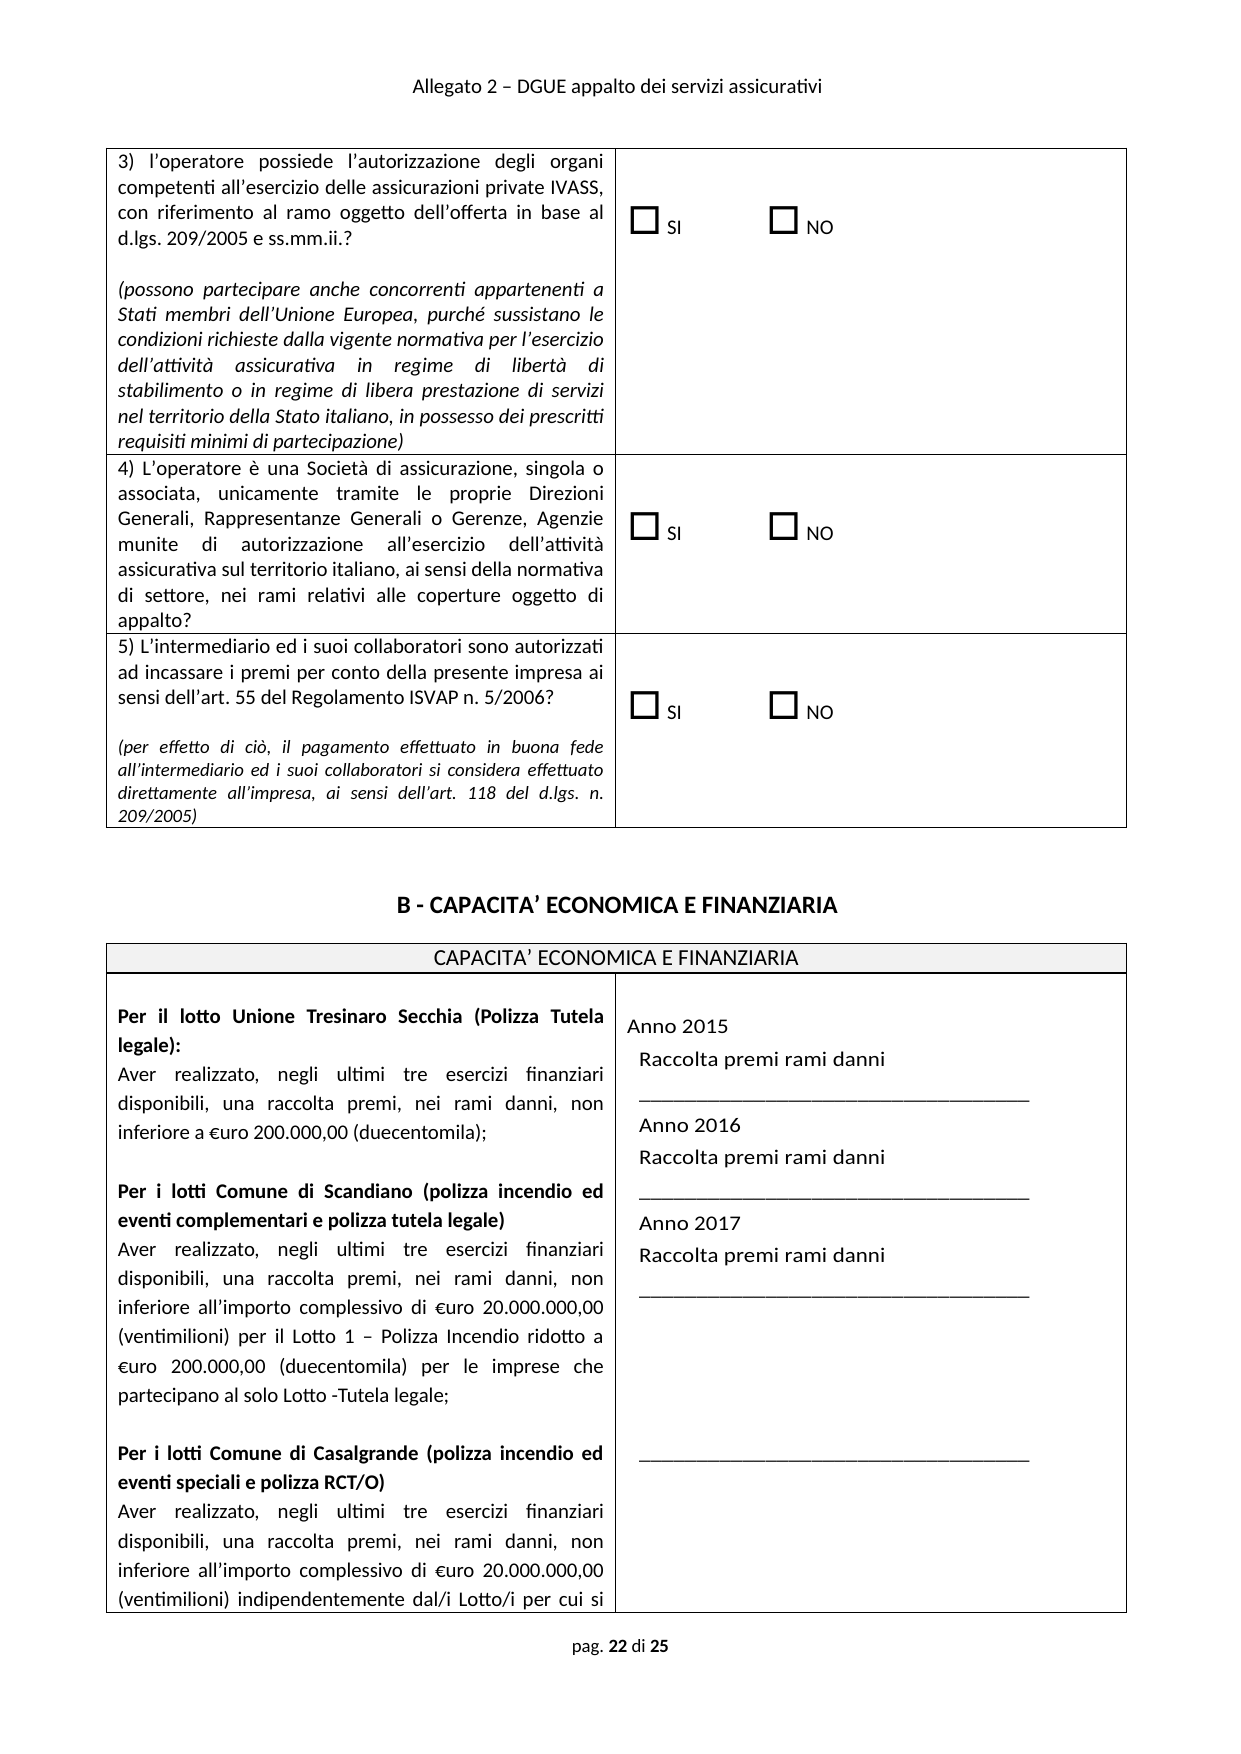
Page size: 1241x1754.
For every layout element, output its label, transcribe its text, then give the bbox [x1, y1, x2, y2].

table_header CAPACITA’ ECONOMICA E FINANZIARIA [107, 944, 1126, 972]
table_cell □ SI □ NO [616, 149, 1126, 454]
table_cell 5) L’intermediario ed i suoi collaboratori sono autorizzati ad incassare i premi per conto della presente impresa ai sensi dell’art. 55 del Regolamento ISVAP n. 5/2006? (per effetto di ciò, il pagamento effettuato in buona fede all’intermediario ed i suoi collaboratori si considera effettuato direttamente all’impresa, ai sensi dell’art. 118 del d.lgs. n. 209/2005) [107, 634, 615, 827]
table_cell 3) l’operatore possiede l’autorizzazione degli organi competenti all’esercizio delle assicurazioni private IVASS, con riferimento al ramo oggetto dell’offerta in base al d.lgs. 209/2005 e ss.mm.ii.? (possono partecipare anche concorrenti appartenenti a Stati membri dell’Unione Europea, purché sussistano le condizioni richieste dalla vigente normativa per l’esercizio dell’attività assicurativa in regime di libertà di stabilimento o in regime di libera prestazione di servizi nel territorio della Stato italiano, in possesso dei prescritti requisiti minimi di partecipazione) [107, 149, 615, 454]
table_cell □ SI □ NO [616, 634, 1126, 827]
text B - CAPACITA’ ECONOMICA E FINANZIARIA [118, 889, 1122, 919]
table_cell □ SI □ NO [616, 455, 1126, 633]
table_header Per il lotto Unione Tresinaro Secchia (Polizza Tutela legale): Aver realizzato, negli ultimi tre esercizi finanziari disponibili, una raccolta premi, nei rami danni, non inferiore a €uro 200.000,00 (duecentomila); Per i lotti Comune di Scandiano (polizza incendio ed eventi complementari e polizza tutela legale) Aver realizzato, negli ultimi tre esercizi finanziari disponibili, una raccolta premi, nei rami danni, non inferiore all’importo complessivo di €uro 20.000.000,00 (ventimilioni) per il Lotto 1 – Polizza Incendio ridotto a €uro 200.000,00 (duecentomila) per le imprese che partecipano al solo Lotto -Tutela legale; Per i lotti Comune di Casalgrande (polizza incendio ed eventi speciali e polizza RCT/O) Aver realizzato, negli ultimi tre esercizi finanziari disponibili, una raccolta premi, nei rami danni, non inferiore all’importo complessivo di €uro 20.000.000,00 (ventimilioni) indipendentemente dal/i Lotto/i per cui si [107, 974, 615, 1612]
table_header Anno 2015 Raccolta premi rami danni __________________________________ Anno 2016 Raccolta premi rami danni __________________________________ Anno 2017 Raccolta premi rami danni __________________________________ __________________________________ [616, 974, 1126, 1612]
table_cell 4) L’operatore è una Società di assicurazione, singola o associata, unicamente tramite le proprie Direzioni Generali, Rappresentanze Generali o Gerenze, Agenzie munite di autorizzazione all’esercizio dell’attività assicurativa sul territorio italiano, ai sensi della normativa di settore, nei rami relativi alle coperture oggetto di appalto? [107, 455, 615, 633]
